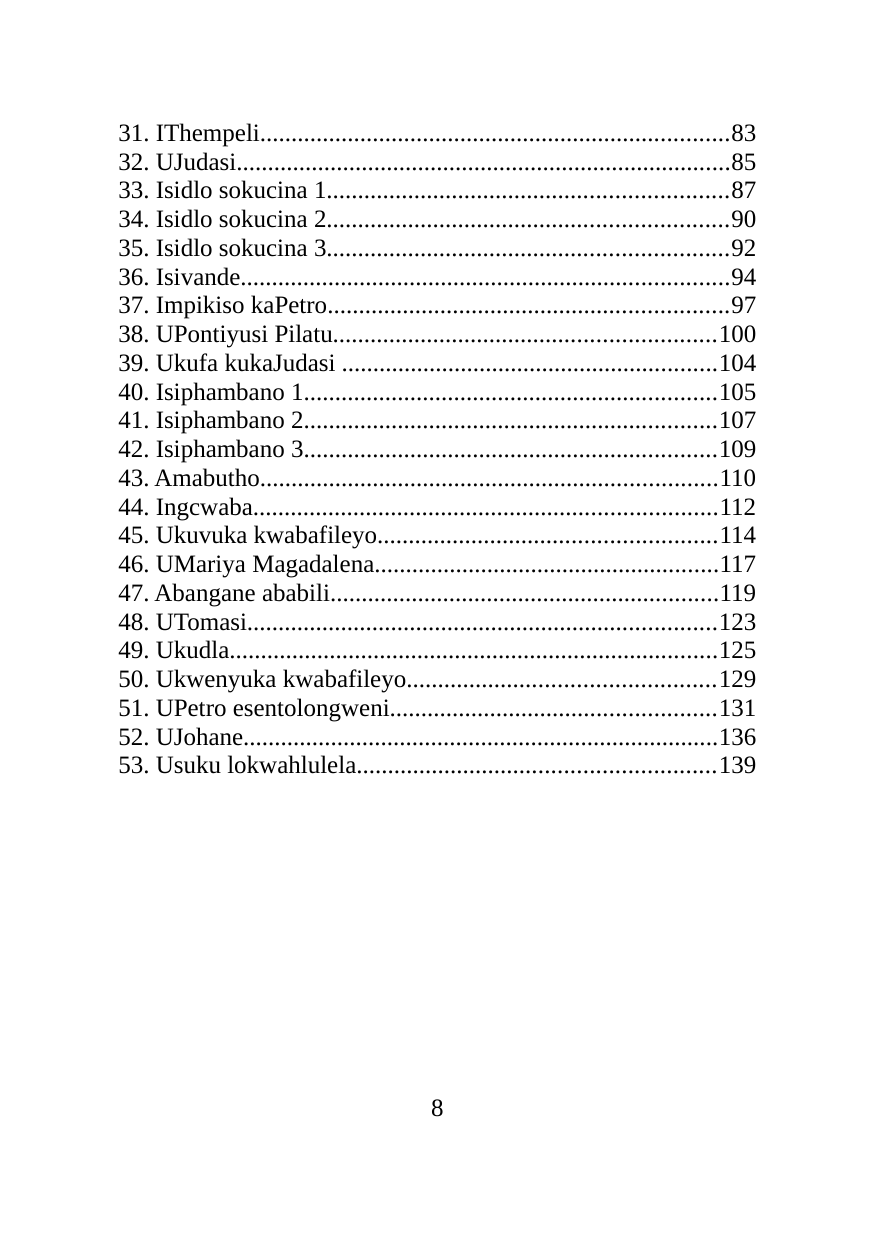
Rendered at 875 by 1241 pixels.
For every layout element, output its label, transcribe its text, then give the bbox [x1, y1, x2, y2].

text 46. UMariya Magadalena 117 [118, 549, 756, 578]
text 38. UPontiyusi Pilatu 100 [118, 319, 756, 348]
text 50. Ukwenyuka kwabafileyo 129 [118, 664, 756, 693]
text 32. UJudasi 85 [118, 147, 756, 176]
text 47. Abangane ababili 119 [118, 578, 756, 607]
text 34. Isidlo sokucina 2 90 [118, 204, 756, 233]
text 33. Isidlo sokucina 1 87 [118, 176, 756, 204]
text 49. Ukudla 125 [118, 636, 756, 664]
text 36. Isivande 94 [118, 262, 756, 291]
text 43. Amabutho 110 [118, 463, 756, 492]
text 48. UTomasi 123 [118, 607, 756, 636]
text 44. Ingcwaba 112 [118, 492, 756, 521]
text 35. Isidlo sokucina 3 92 [118, 233, 756, 262]
text 37. Impikiso kaPetro 97 [118, 291, 756, 319]
text 42. Isiphambano 3 109 [118, 434, 756, 463]
text 40. Isiphambano 1 105 [118, 377, 756, 406]
text 53. Usuku lokwahlulela 139 [118, 751, 756, 779]
text 41. Isiphambano 2 107 [118, 406, 756, 434]
text 31. IThempeli 83 [118, 118, 756, 147]
text 45. Ukuvuka kwabafileyo 114 [118, 521, 756, 549]
text 39. Ukufa kukaJudasi 104 [118, 348, 756, 377]
text 52. UJohane 136 [118, 722, 756, 751]
text 51. UPetro esentolongweni 131 [118, 693, 756, 722]
